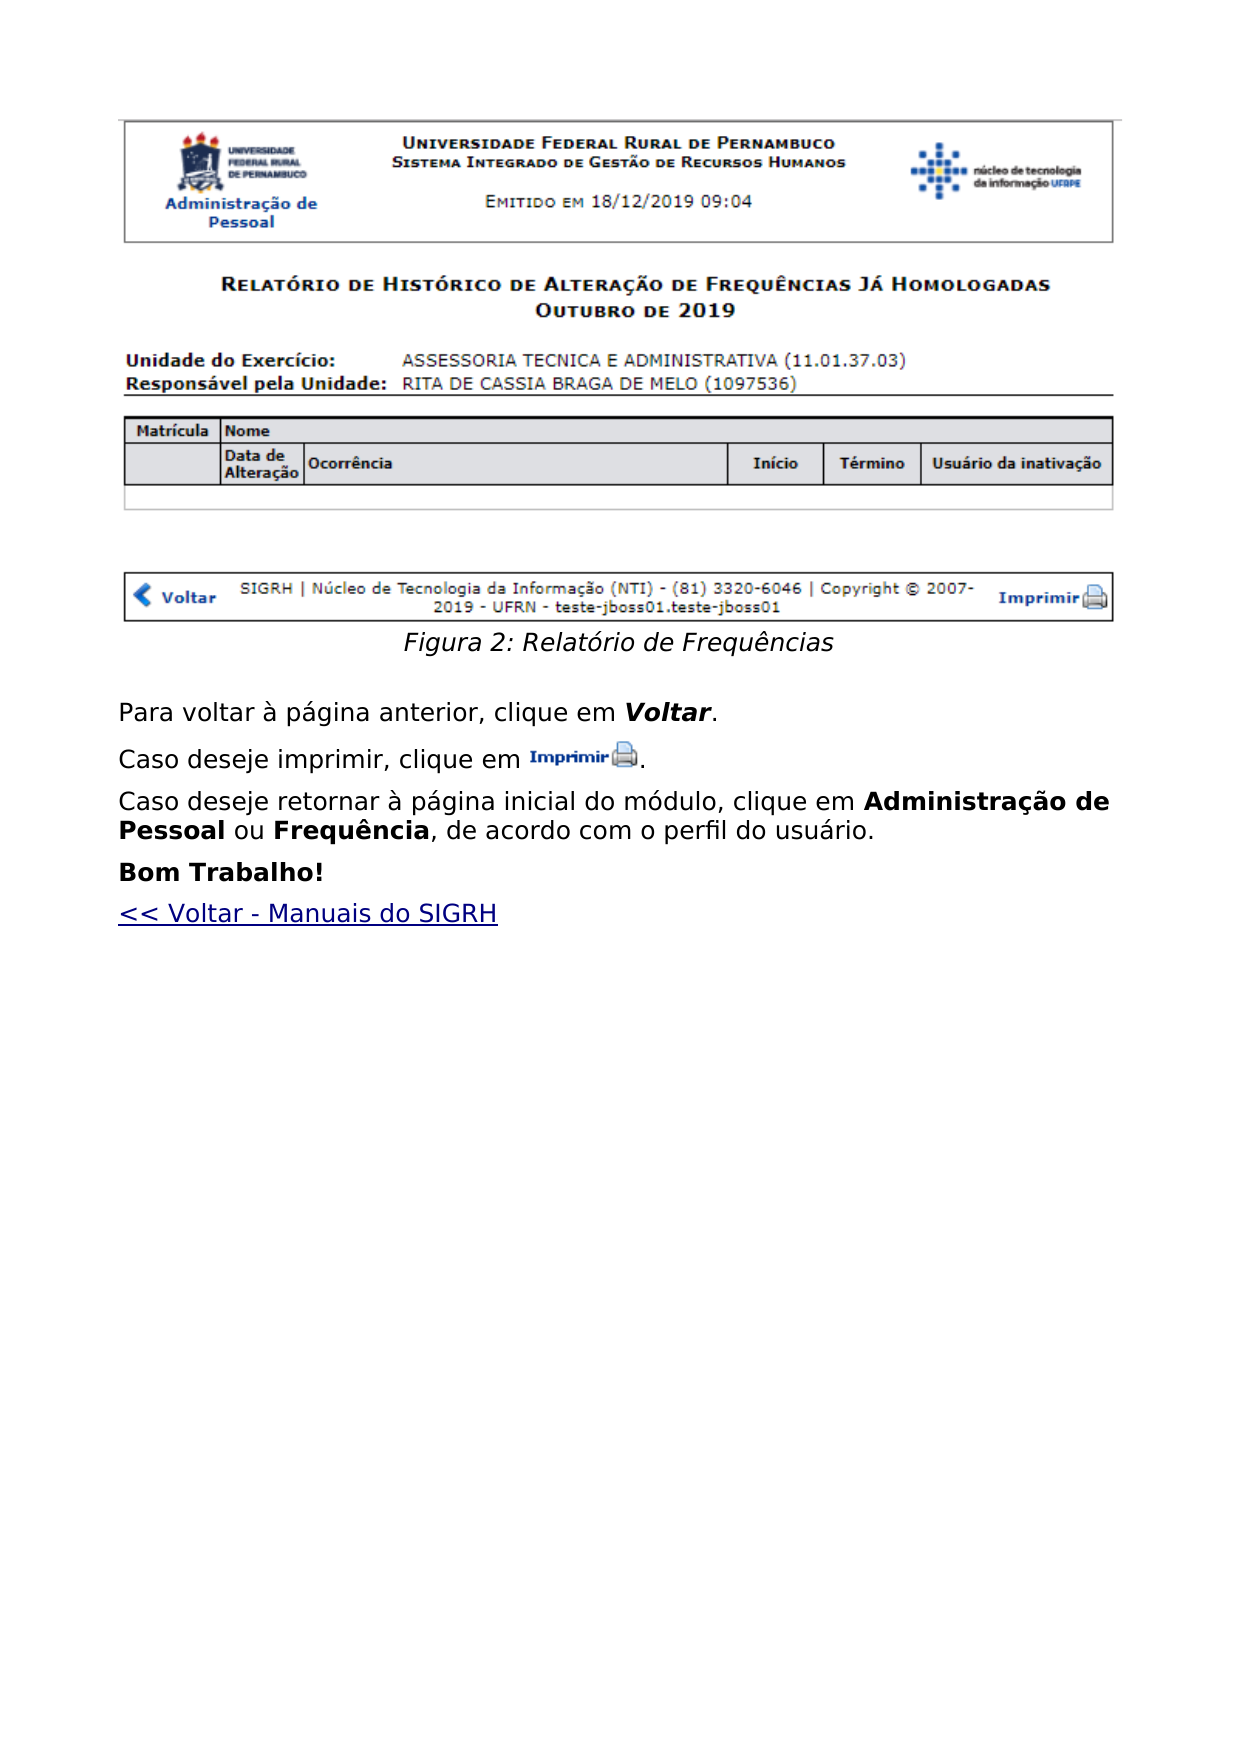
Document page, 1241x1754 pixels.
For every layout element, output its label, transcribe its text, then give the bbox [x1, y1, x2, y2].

picture [118, 118, 1123, 628]
text << Voltar - Manuais do SIGRH [118, 899, 1122, 928]
text Bom Trabalho! [118, 858, 1122, 887]
picture [529, 740, 639, 769]
text Figura 2: Relatório de Frequências [118, 628, 1122, 657]
text Caso deseje retornar à página inicial do módulo, clique em Administração de Pessoal ou Frequência, de acordo com o perfil do usuário. [118, 787, 1122, 845]
text Caso deseje imprimir, clique em . [118, 740, 1122, 774]
text Para voltar à página anterior, clique em Voltar. [118, 699, 1122, 728]
